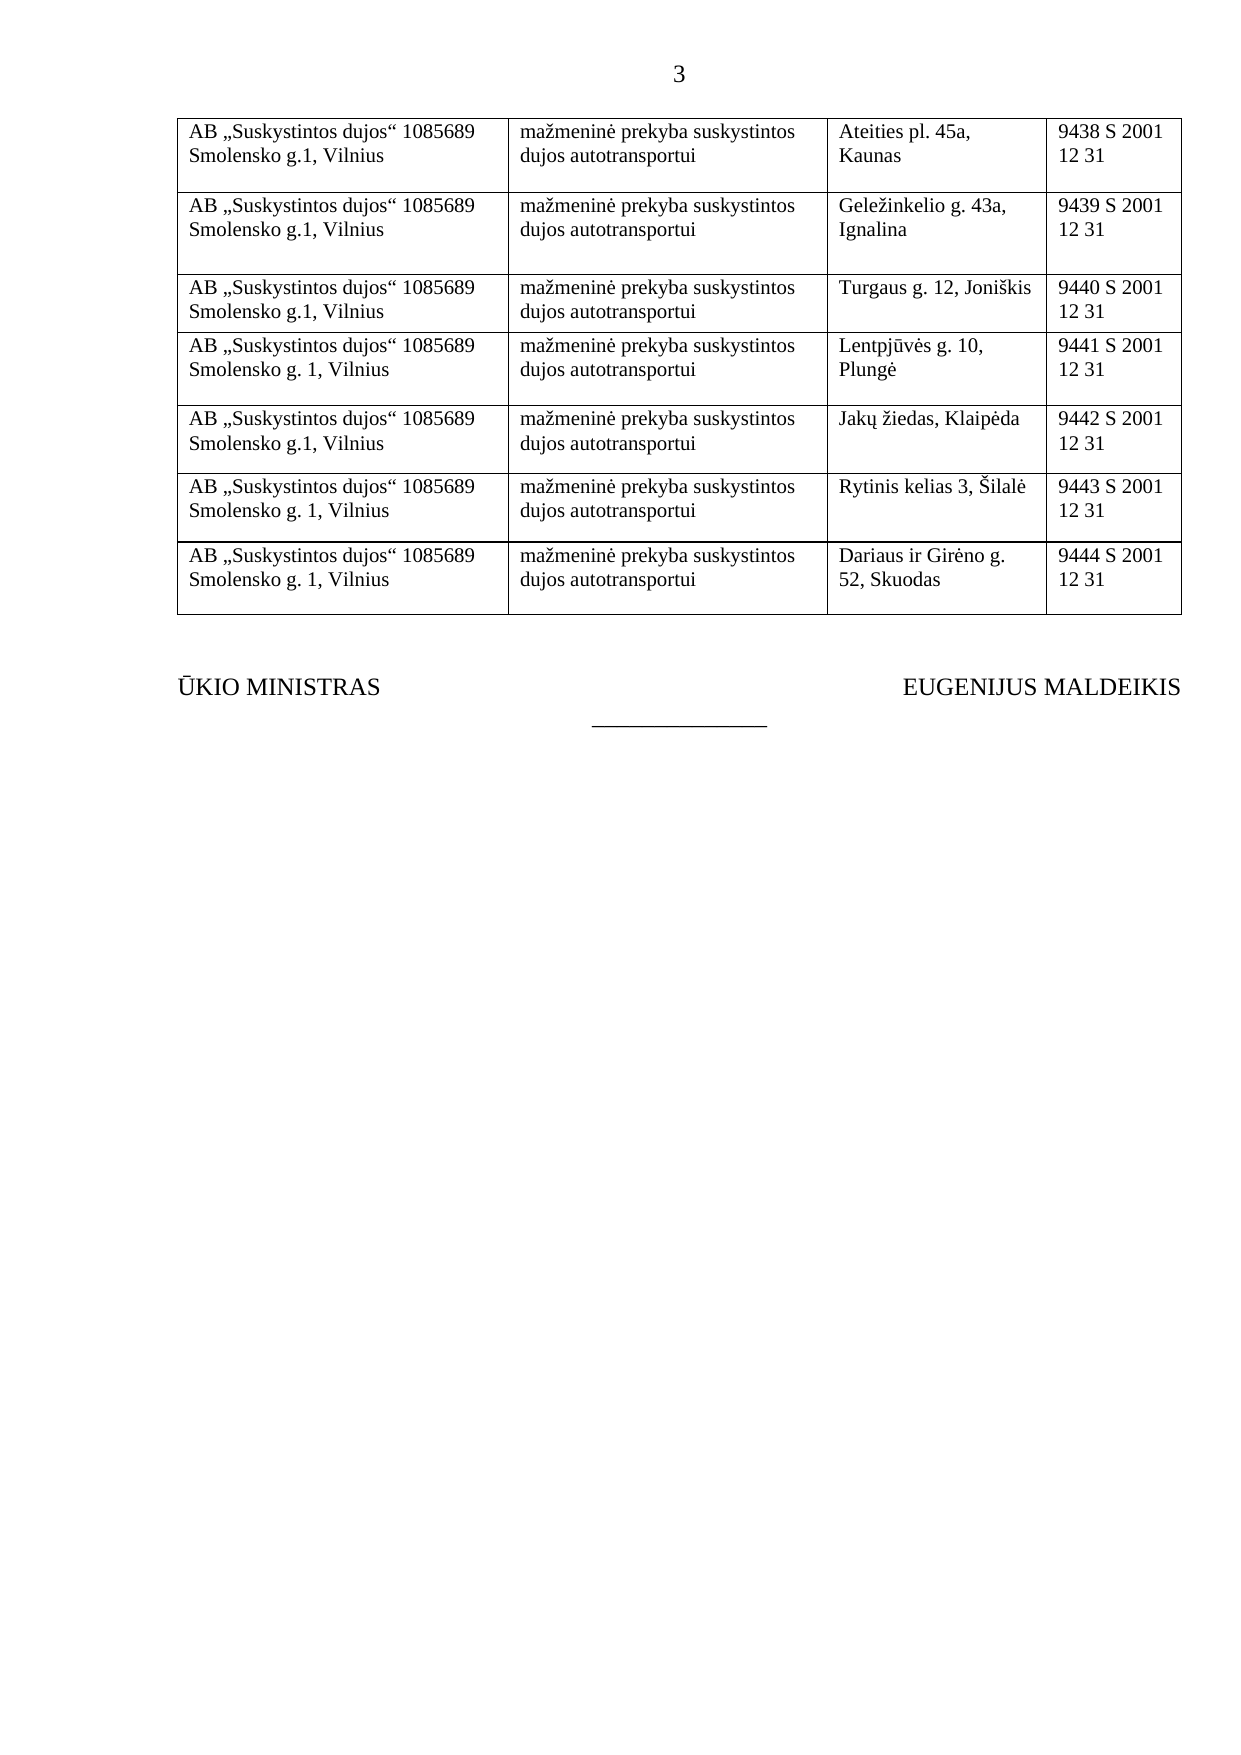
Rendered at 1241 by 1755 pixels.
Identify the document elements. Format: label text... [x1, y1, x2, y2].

table_cell AB „Suskystintos dujos“ 1085689 Smolensko g.1, Vilnius [178, 275, 508, 332]
table_cell Turgaus g. 12, Joniškis [828, 275, 1046, 332]
table_cell Geležinkelio g. 43a, Ignalina [828, 193, 1046, 274]
table_cell AB „Suskystintos dujos“ 1085689 Smolensko g.1, Vilnius [178, 406, 508, 473]
table_cell mažmeninė prekyba suskystintos dujos autotransportui [509, 406, 827, 473]
table_cell mažmeninė prekyba suskystintos dujos autotransportui [509, 474, 827, 541]
table_cell 9441 S 2001 12 31 [1047, 333, 1181, 405]
table_cell 9442 S 2001 12 31 [1047, 406, 1181, 473]
table_cell 9443 S 2001 12 31 [1047, 474, 1181, 541]
table_cell AB „Suskystintos dujos“ 1085689 Smolensko g. 1, Vilnius [178, 543, 508, 613]
table_cell AB „Suskystintos dujos“ 1085689 Smolensko g. 1, Vilnius [178, 333, 508, 405]
table_cell mažmeninė prekyba suskystintos dujos autotransportui [509, 543, 827, 613]
table_cell 9439 S 2001 12 31 [1047, 193, 1181, 274]
table_cell Lentpjūvės g. 10, Plungė [828, 333, 1046, 405]
table_cell mažmeninė prekyba suskystintos dujos autotransportui [509, 275, 827, 332]
table_cell AB „Suskystintos dujos“ 1085689 Smolensko g.1, Vilnius [178, 119, 508, 192]
table_cell AB „Suskystintos dujos“ 1085689 Smolensko g. 1, Vilnius [178, 474, 508, 541]
table_cell Rytinis kelias 3, Šilalė [828, 474, 1046, 541]
table_cell 9444 S 2001 12 31 [1047, 543, 1181, 613]
text ______________ [177, 701, 1181, 729]
table_cell Ateities pl. 45a, Kaunas [828, 119, 1046, 192]
table_cell mažmeninė prekyba suskystintos dujos autotransportui [509, 333, 827, 405]
table_cell Jakų žiedas, Klaipėda [828, 406, 1046, 473]
table_cell AB „Suskystintos dujos“ 1085689 Smolensko g.1, Vilnius [178, 193, 508, 274]
table_cell mažmeninė prekyba suskystintos dujos autotransportui [509, 119, 827, 192]
text ŪKIO MINISTRAS EUGENIJUS MALDEIKIS [177, 672, 1181, 701]
table_cell 9438 S 2001 12 31 [1047, 119, 1181, 192]
table_cell Dariaus ir Girėno g. 52, Skuodas [828, 543, 1046, 613]
table_cell 9440 S 2001 12 31 [1047, 275, 1181, 332]
table_cell mažmeninė prekyba suskystintos dujos autotransportui [509, 193, 827, 274]
